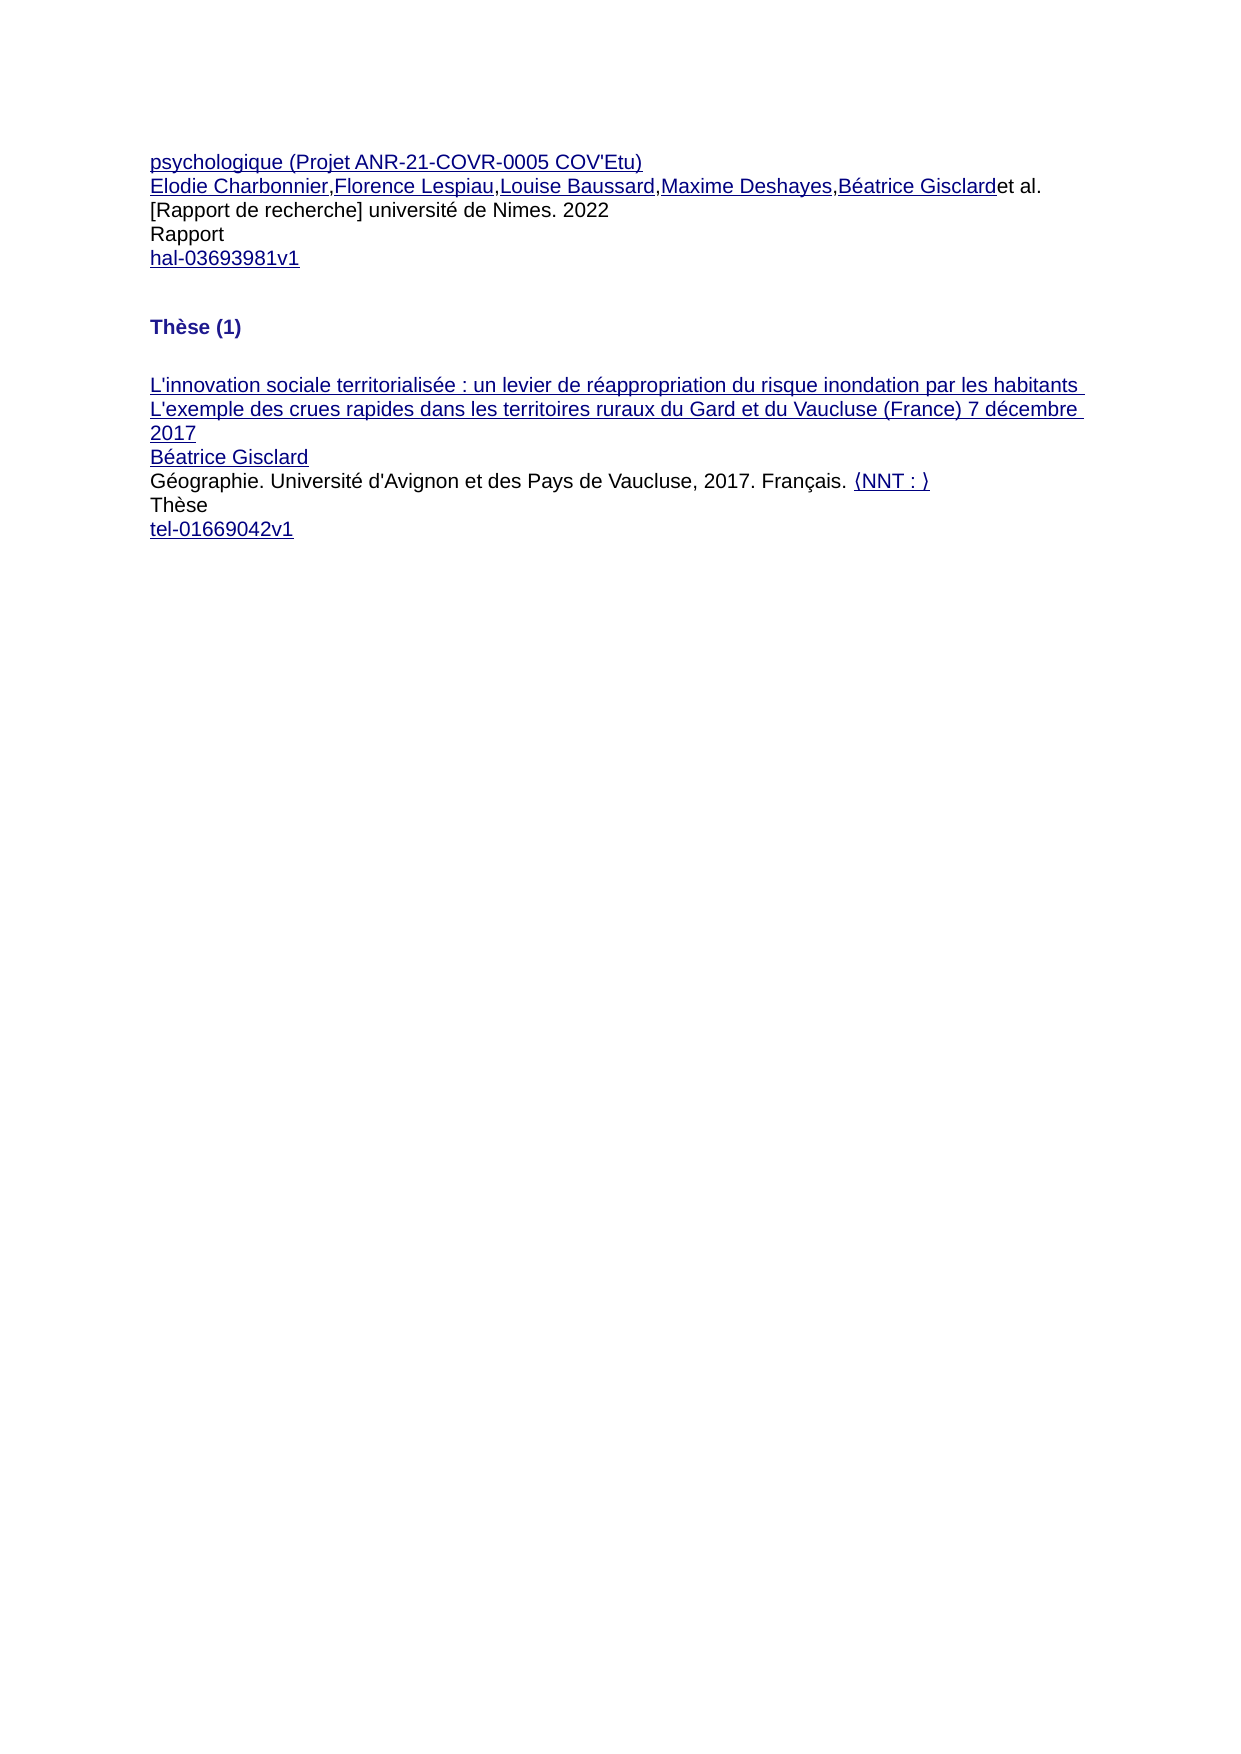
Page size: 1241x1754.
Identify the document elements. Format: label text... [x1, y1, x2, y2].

subtitle Thèse (1) [150, 314, 1090, 338]
table_header L'innovation sociale territorialisée : un levier de réappropriation du risque inondation par les habitants L'exemple des crues rapides dans les territoires ruraux du Gard et du Vaucluse (France) 7 décembre 2017 Béatrice Gisclard Géographie. Université d'Avignon et des Pays de Vaucluse, 2017. Français. ⟨NNT : ⟩ Thèse tel-01669042v1 [150, 373, 1090, 541]
table_header Conséquences de la COVID-19 sur la santé des étudiants : effets sur leur mode de vie et leur état psychologique (Projet ANR-21-COVR-0005 COV'Etu) Elodie Charbonnier,Florence Lespiau,Louise Baussard,Maxime Deshayes,Béatrice Gisclardet al. [Rapport de recherche] université de Nimes. 2022 Rapport hal-03693981v1 [150, 150, 1090, 270]
